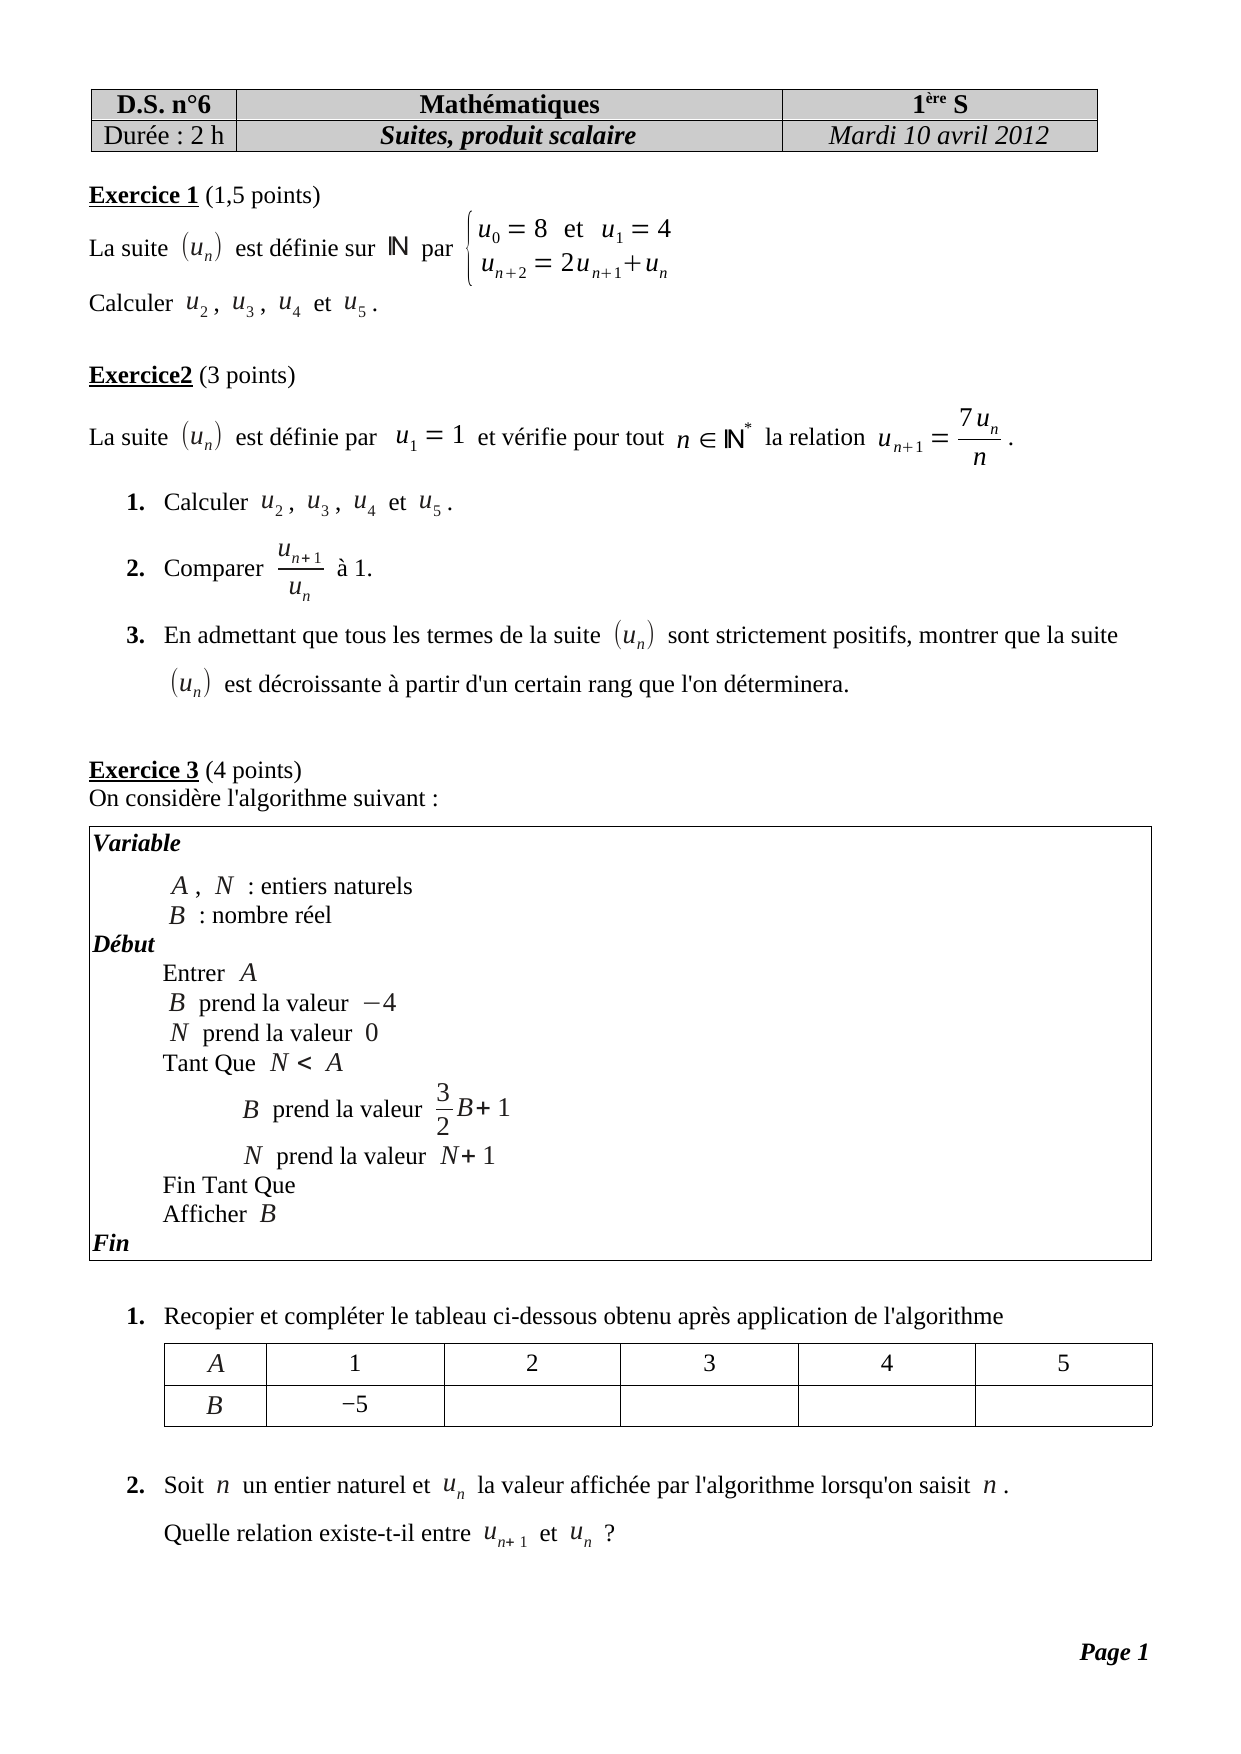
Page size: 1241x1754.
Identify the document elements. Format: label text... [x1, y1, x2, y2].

table_cell Suites, produit scalaire [237, 121, 782, 151]
text Exercice2 (3 points) [88, 320, 1152, 389]
table_cell [799, 1386, 975, 1426]
text Entrer [90, 955, 1151, 985]
table_cell −5 [267, 1386, 444, 1426]
text La suite est définie par et vérifie pour tout la relation . [88, 403, 1152, 471]
text Variable [90, 827, 1151, 857]
list Recopier et compléter le tableau ci-dessous obtenu après application de l'algorithme [126, 1302, 1152, 1329]
list Calculer , , et . [126, 484, 1152, 519]
text : nombre réel [90, 897, 1151, 927]
table_cell Durée : 2 h [92, 121, 236, 151]
list Comparer à 1. [126, 532, 1152, 604]
table_cell [165, 1386, 266, 1426]
text , : entiers naturels [90, 867, 1151, 897]
text prend la valeur [90, 1014, 1151, 1044]
text prend la valeur [90, 985, 1151, 1014]
table_cell [445, 1386, 620, 1426]
table_header 1 [267, 1344, 444, 1385]
text Fin Tant Que [90, 1168, 1151, 1196]
table_header 2 [445, 1344, 620, 1385]
list Soit un entier naturel et la valeur affichée par l'algorithme lorsqu'on saisit . [126, 1468, 1152, 1502]
table_cell [621, 1386, 798, 1426]
text Tant Que [90, 1044, 1151, 1074]
text Début [90, 927, 1151, 955]
text Exercice 1 (1,5 points) [88, 182, 1152, 209]
list Quelle relation existe-t-il entre et ? [126, 1516, 1152, 1550]
table_cell Mardi 10 avril 2012 [783, 121, 1097, 151]
table_header D.S. n°6 [92, 90, 236, 119]
table_cell [976, 1386, 1152, 1426]
text Exercice 3 (4 points) [88, 756, 1152, 784]
text La suite est définie sur par Calculer , , et . [88, 209, 1152, 320]
text On considère l'algorithme suivant : [88, 784, 1152, 812]
text Afficher [90, 1196, 1151, 1226]
text prend la valeur [90, 1074, 1151, 1138]
table_header 1ère S [783, 90, 1097, 119]
table_header 3 [621, 1344, 798, 1385]
table_header 4 [799, 1344, 975, 1385]
table_header 5 [976, 1344, 1152, 1385]
table_header [165, 1344, 266, 1385]
list En admettant que tous les termes de la suite sont strictement positifs, montrer que la suite est décroissante à partir d'un certain rang que l'on déterminera. [126, 618, 1152, 743]
table_header Mathématiques [237, 90, 782, 119]
text Fin [90, 1226, 1151, 1260]
text prend la valeur [90, 1138, 1151, 1168]
